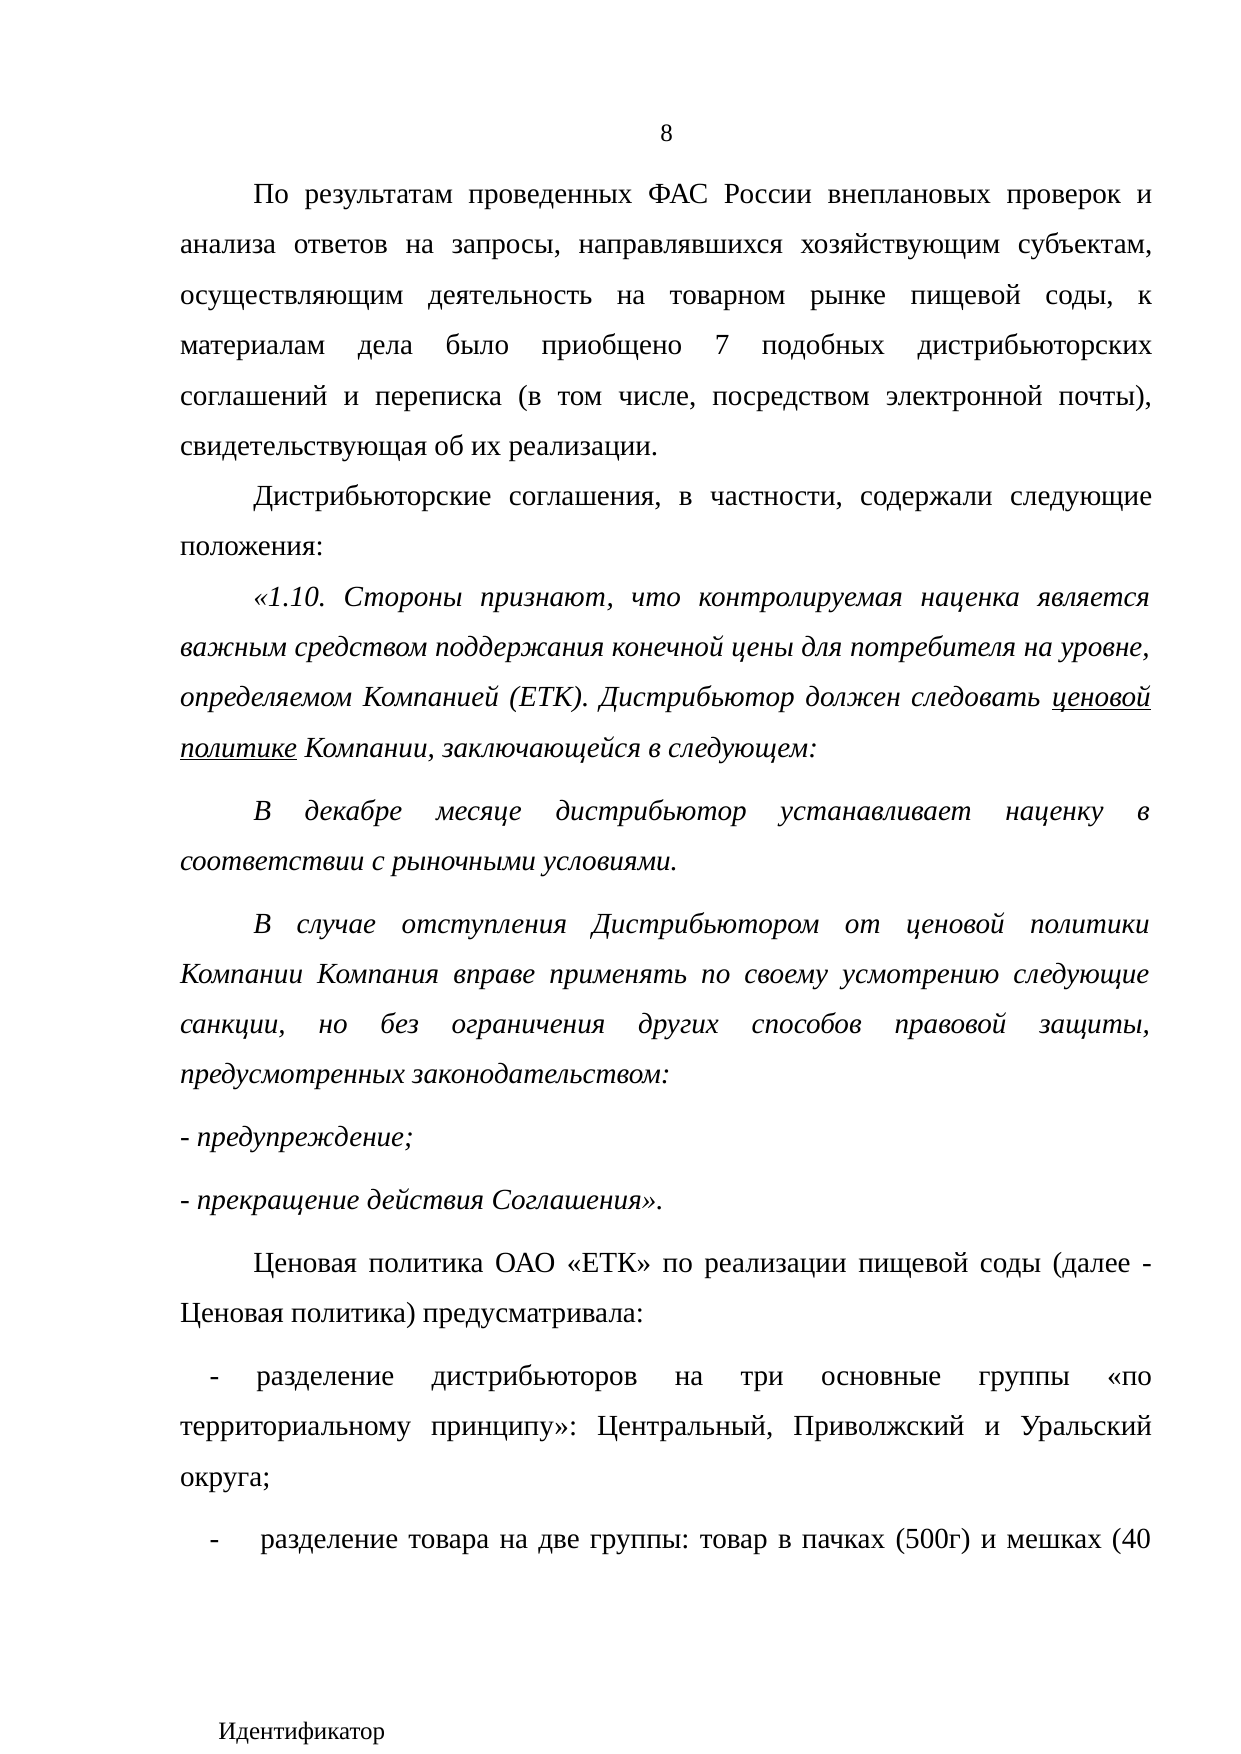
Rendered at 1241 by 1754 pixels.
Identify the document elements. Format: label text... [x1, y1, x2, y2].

text - разделение дистрибьюторов на три основные группы «по территориальному принципу»: Центральный, Приволжский и Уральский округа; [180, 1358, 1153, 1492]
text - разделение товара на две группы: товар в пачках (500г) и мешках (40 [180, 1522, 1153, 1555]
text В случае отступления Дистрибьютором от ценовой политики Компании Компания вправе применять по своему усмотрению следующие санкции, но без ограничения других способов правовой защиты, предусмотренных законодательством: [180, 906, 1153, 1090]
text По результатам проведенных ФАС России внеплановых проверок и анализа ответов на запросы, направлявшихся хозяйствующим субъектам, осуществляющим деятельность на товарном рынке пищевой соды, к материалам дела было приобщено 7 подобных дистрибьюторских соглашений и переписка (в том числе, посредством электронной почты), свидетельствующая об их реализации. [180, 176, 1153, 461]
text Ценовая политика ОАО «ЕТК» по реализации пищевой соды (далее - Ценовая политика) предусматривала: [180, 1245, 1153, 1329]
text - предупреждение; [180, 1119, 1153, 1153]
text В декабре месяце дистрибьютор устанавливает наценку в соответствии с рыночными условиями. [180, 793, 1153, 876]
text «1.10. Стороны признают, что контролируемая наценка является важным средством поддержания конечной цены для потребителя на уровне, определяемом Компанией (ЕТК). Дистрибьютор должен следовать ценовой политике Компании, заключающейся в следующем: [180, 579, 1153, 763]
text - прекращение действия Соглашения». [180, 1182, 1153, 1216]
text Дистрибьюторские соглашения, в частности, содержали следующие положения: [180, 478, 1153, 562]
